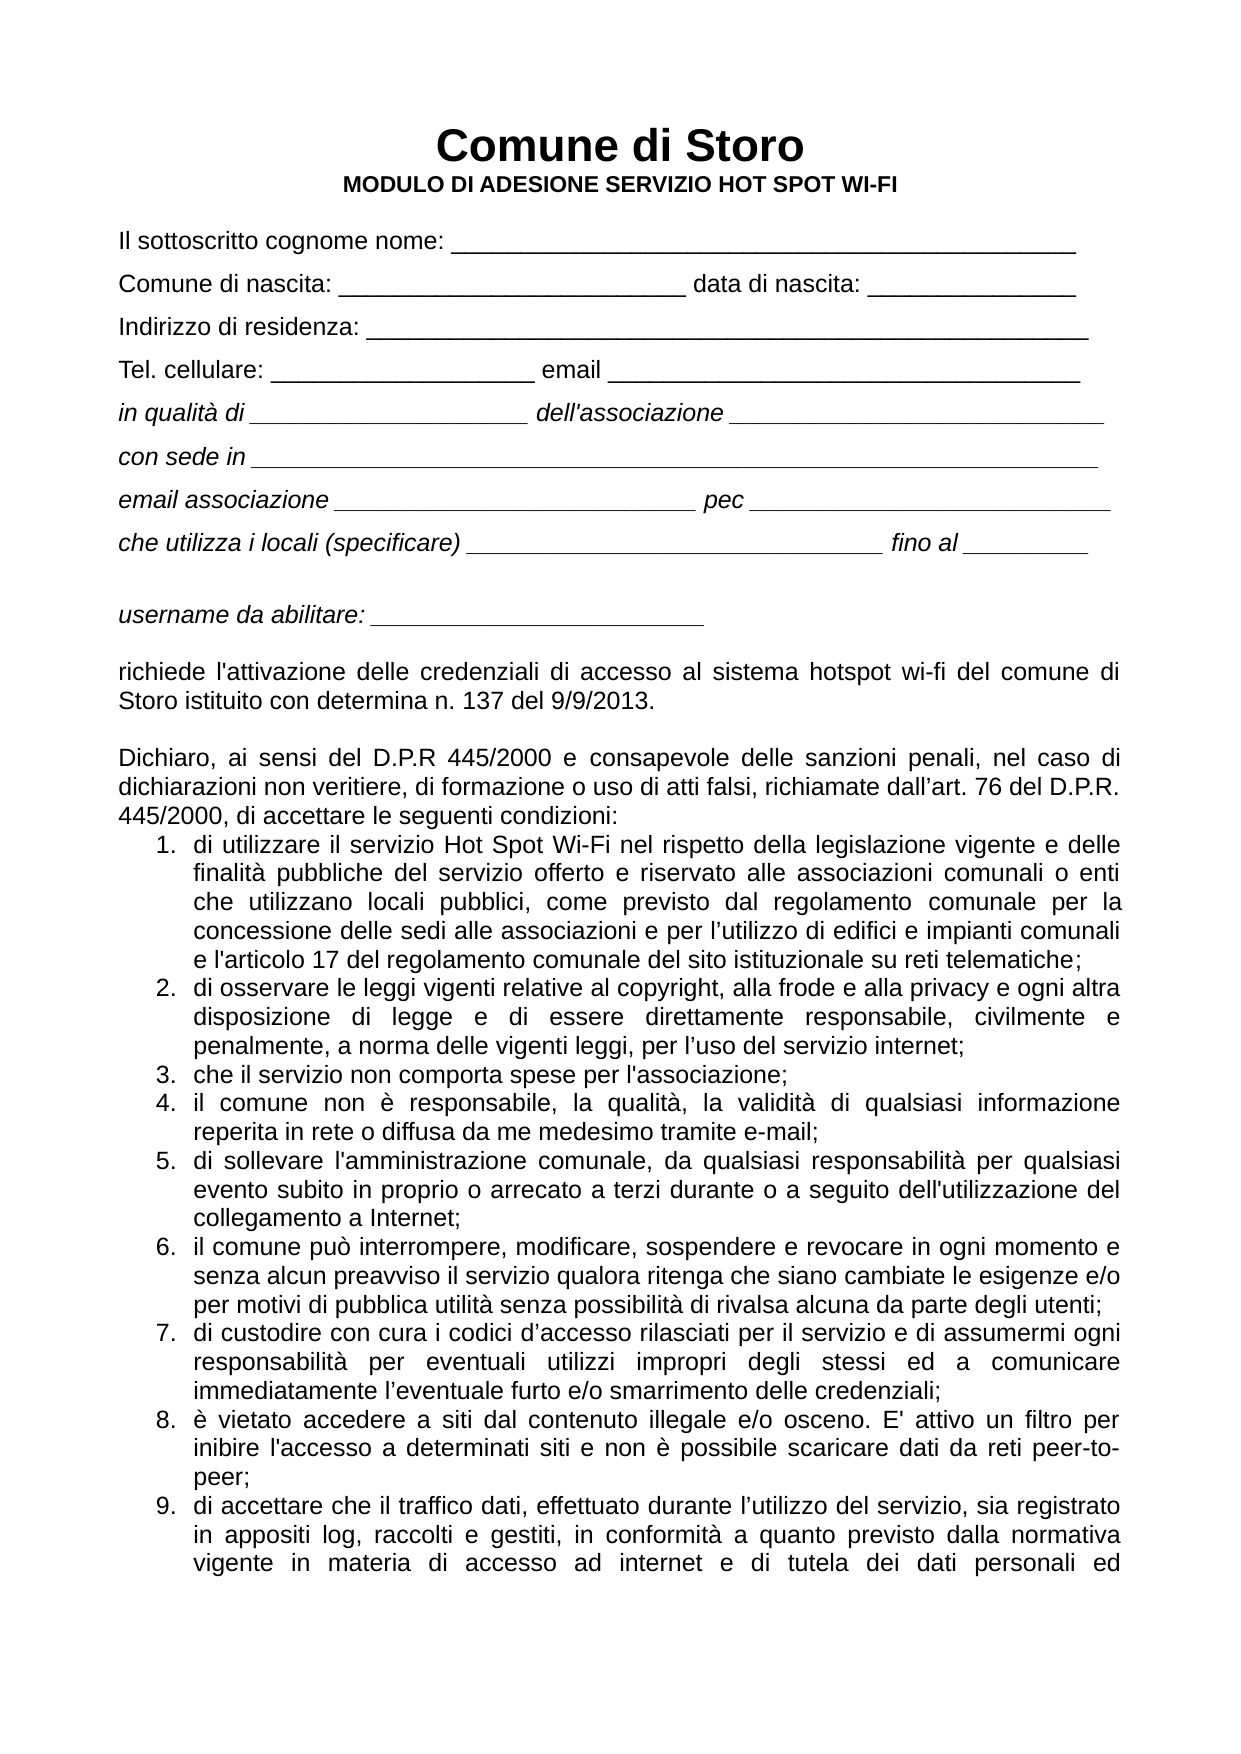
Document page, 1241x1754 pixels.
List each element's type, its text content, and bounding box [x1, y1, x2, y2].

text con sede in _____________________________________________________________ [118, 442, 1122, 470]
text Indirizzo di residenza: ____________________________________________________ [118, 312, 1122, 341]
text email associazione __________________________ pec __________________________ [118, 485, 1122, 513]
text Comune di Storo [118, 118, 1122, 171]
text MODULO DI ADESIONE SERVIZIO HOT SPOT WI-FI [118, 171, 1122, 197]
text in qualità di ____________________ dell'associazione ___________________________ [118, 398, 1122, 427]
list è vietato accedere a siti dal contenuto illegale e/o osceno. E' attivo un filtro per inibire l'accesso a determinati siti e non è possibile scaricare dati da reti peer-to-peer; [156, 1405, 1122, 1491]
list il comune può interrompere, modificare, sospendere e revocare in ogni momento e senza alcun preavviso il servizio qualora ritenga che siano cambiate le esigenze e/o per motivi di pubblica utilità senza possibilità di rivalsa alcuna da parte degli utenti; [156, 1232, 1122, 1318]
list di osservare le leggi vigenti relative al copyright, alla frode e alla privacy e ogni altra disposizione di legge e di essere direttamente responsabile, civilmente e penalmente, a norma delle vigenti leggi, per l’uso del servizio internet; [156, 973, 1122, 1060]
list di custodire con cura i codici d’accesso rilasciati per il servizio e di assumermi ogni responsabilità per eventuali utilizzi impropri degli stessi ed a comunicare immediatamente l’eventuale furto e/o smarrimento delle credenziali; [156, 1318, 1122, 1405]
text richiede l'attivazione delle credenziali di accesso al sistema hotspot wi-fi del comune di Storo istituito con determina n. 137 del 9/9/2013. [118, 657, 1122, 715]
text Comune di nascita: _________________________ data di nascita: _______________ [118, 269, 1122, 298]
list di accettare che il traffico dati, effettuato durante l’utilizzo del servizio, sia registrato in appositi log, raccolti e gestiti, in conformità a quanto previsto dalla normativa vigente in materia di accesso ad internet e di tutela dei dati personali ed [156, 1491, 1122, 1577]
list il comune non è responsabile, la qualità, la validità di qualsiasi informazione reperita in rete o diffusa da me medesimo tramite e-mail; [156, 1088, 1122, 1146]
text Tel. cellulare: ___________________ email __________________________________ [118, 355, 1122, 384]
list di utilizzare il servizio Hot Spot Wi-Fi nel rispetto della legislazione vigente e delle finalità pubbliche del servizio offerto e riservato alle associazioni comunali o enti che utilizzano locali pubblici, come previsto dal regolamento comunale per la concessione delle sedi alle associazioni e per l’utilizzo di edifici e impianti comunali e l'articolo 17 del regolamento comunale del sito istituzionale su reti telematiche; [156, 830, 1122, 973]
text che utilizza i locali (specificare) ______________________________ fino al _________ [118, 528, 1122, 557]
text username da abilitare: ________________________ [118, 600, 1122, 628]
text Dichiaro, ai sensi del D.P.R 445/2000 e consapevole delle sanzioni penali, nel caso di dichiarazioni non veritiere, di formazione o uso di atti falsi, richiamate dall’art. 76 del D.P.R. 445/2000, di accettare le seguenti condizioni: [118, 743, 1122, 830]
list che il servizio non comporta spese per l'associazione; [156, 1060, 1122, 1088]
list di sollevare l'amministrazione comunale, da qualsiasi responsabilità per qualsiasi evento subito in proprio o arrecato a terzi durante o a seguito dell'utilizzazione del collegamento a Internet; [156, 1146, 1122, 1232]
text Il sottoscritto cognome nome: _____________________________________________ [118, 226, 1122, 255]
